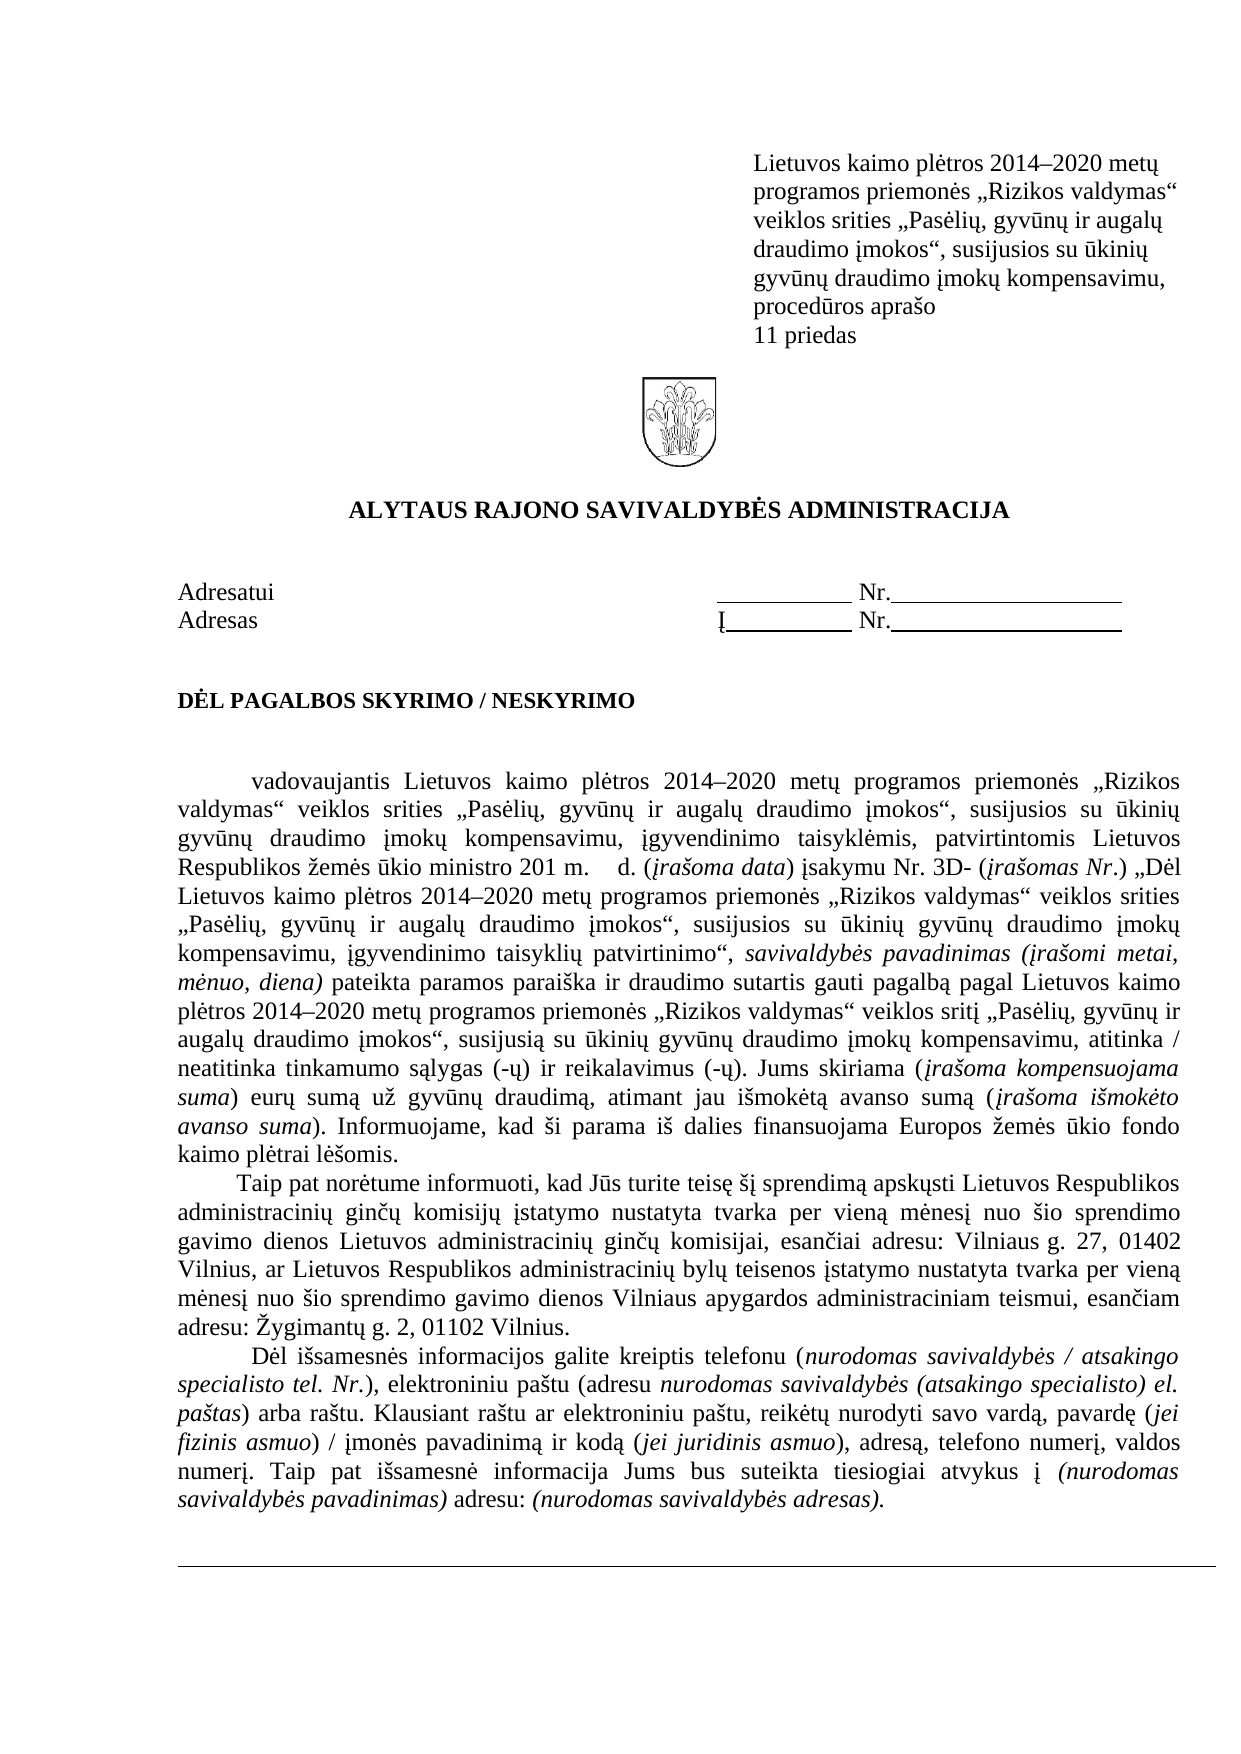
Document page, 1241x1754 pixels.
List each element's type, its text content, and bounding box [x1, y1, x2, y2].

table_header [685, 1542, 956, 1566]
text vadovaujantis Lietuvos kaimo plėtros 2014–2020 metų programos priemonės „Rizikos valdymas“ veiklos srities „Pasėlių, gyvūnų ir augalų draudimo įmokos“, susijusios su ūkinių gyvūnų draudimo įmokų kompensavimu, įgyvendinimo taisyklėmis, patvirtintomis Lietuvos Respublikos žemės ūkio ministro 201 m. d. (įrašoma data) įsakymu Nr. 3D- (įrašomas Nr.) „Dėl Lietuvos kaimo plėtros 2014–2020 metų programos priemonės „Rizikos valdymas“ veiklos srities „Pasėlių, gyvūnų ir augalų draudimo įmokos“, susijusios su ūkinių gyvūnų draudimo įmokų kompensavimu, įgyvendinimo taisyklių patvirtinimo“, savivaldybės pavadinimas (įrašomi metai, mėnuo, diena) pateikta paramos paraiška ir draudimo sutartis gauti pagalbą pagal Lietuvos kaimo plėtros 2014–2020 metų programos priemonės „Rizikos valdymas“ veiklos sritį „Pasėlių, gyvūnų ir augalų draudimo įmokos“, susijusią su ūkinių gyvūnų draudimo įmokų kompensavimu, atitinka / neatitinka tinkamumo sąlygas (-ų) ir reikalavimus (-ų). Jums skiriama (įrašoma kompensuojama suma) eurų sumą už gyvūnų draudimą, atimant jau išmokėtą avanso sumą (įrašoma išmokėto avanso suma). Informuojame, kad ši parama iš dalies finansuojama Europos žemės ūkio fondo kaimo plėtrai lėšomis. [177, 766, 1181, 1168]
text Dėl išsamesnės informacijos galite kreiptis telefonu (nurodomas savivaldybės / atsakingo specialisto tel. Nr.), elektroniniu paštu (adresu nurodomas savivaldybės (atsakingo specialisto) el. paštas) arba raštu. Klausiant raštu ar elektroniniu paštu, reikėtų nurodyti savo vardą, pavardę (jei fizinis asmuo) / įmonės pavadinimą ir kodą (jei juridinis asmuo), adresą, telefono numerį, valdos numerį. Taip pat išsamesnė informacija Jums bus suteikta tiesiogiai atvykus į (nurodomas savivaldybės pavadinimas) adresu: (nurodomas savivaldybės adresas). [177, 1341, 1181, 1513]
text Adresatui Nr. [177, 577, 1181, 605]
text Taip pat norėtume informuoti, kad Jūs turite teisę šį sprendimą apskųsti Lietuvos Respublikos administracinių ginčų komisijų įstatymo nustatyta tvarka per vieną mėnesį nuo šio sprendimo gavimo dienos Lietuvos administracinių ginčų komisijai, esančiai adresu: Vilniaus g. 27, 01402 Vilnius, ar Lietuvos Respublikos administracinių bylų teisenos įstatymo nustatyta tvarka per vieną mėnesį nuo šio sprendimo gavimo dienos Vilniaus apygardos administraciniam teismui, esančiam adresu: Žygimantų g. 2, 01102 Vilnius. [177, 1168, 1181, 1341]
table_header [956, 1542, 1216, 1566]
table_header [178, 1542, 425, 1566]
text Adresas Į Nr. [177, 605, 1181, 634]
text Lietuvos kaimo plėtros 2014–2020 metų programos priemonės „Rizikos valdymas“ veiklos srities „Pasėlių, gyvūnų ir augalų draudimo įmokos“, susijusios su ūkinių gyvūnų draudimo įmokų kompensavimu, procedūros aprašo [753, 148, 1181, 320]
text 11 priedas [753, 320, 1181, 349]
text DĖL PAGALBOS SKYRIMO / NESKYRIMO [177, 687, 1181, 713]
table_header [425, 1542, 684, 1566]
text ALYTAUS RAJONO SAVIVALDYBĖS ADMINISTRACIJA [177, 495, 1181, 524]
